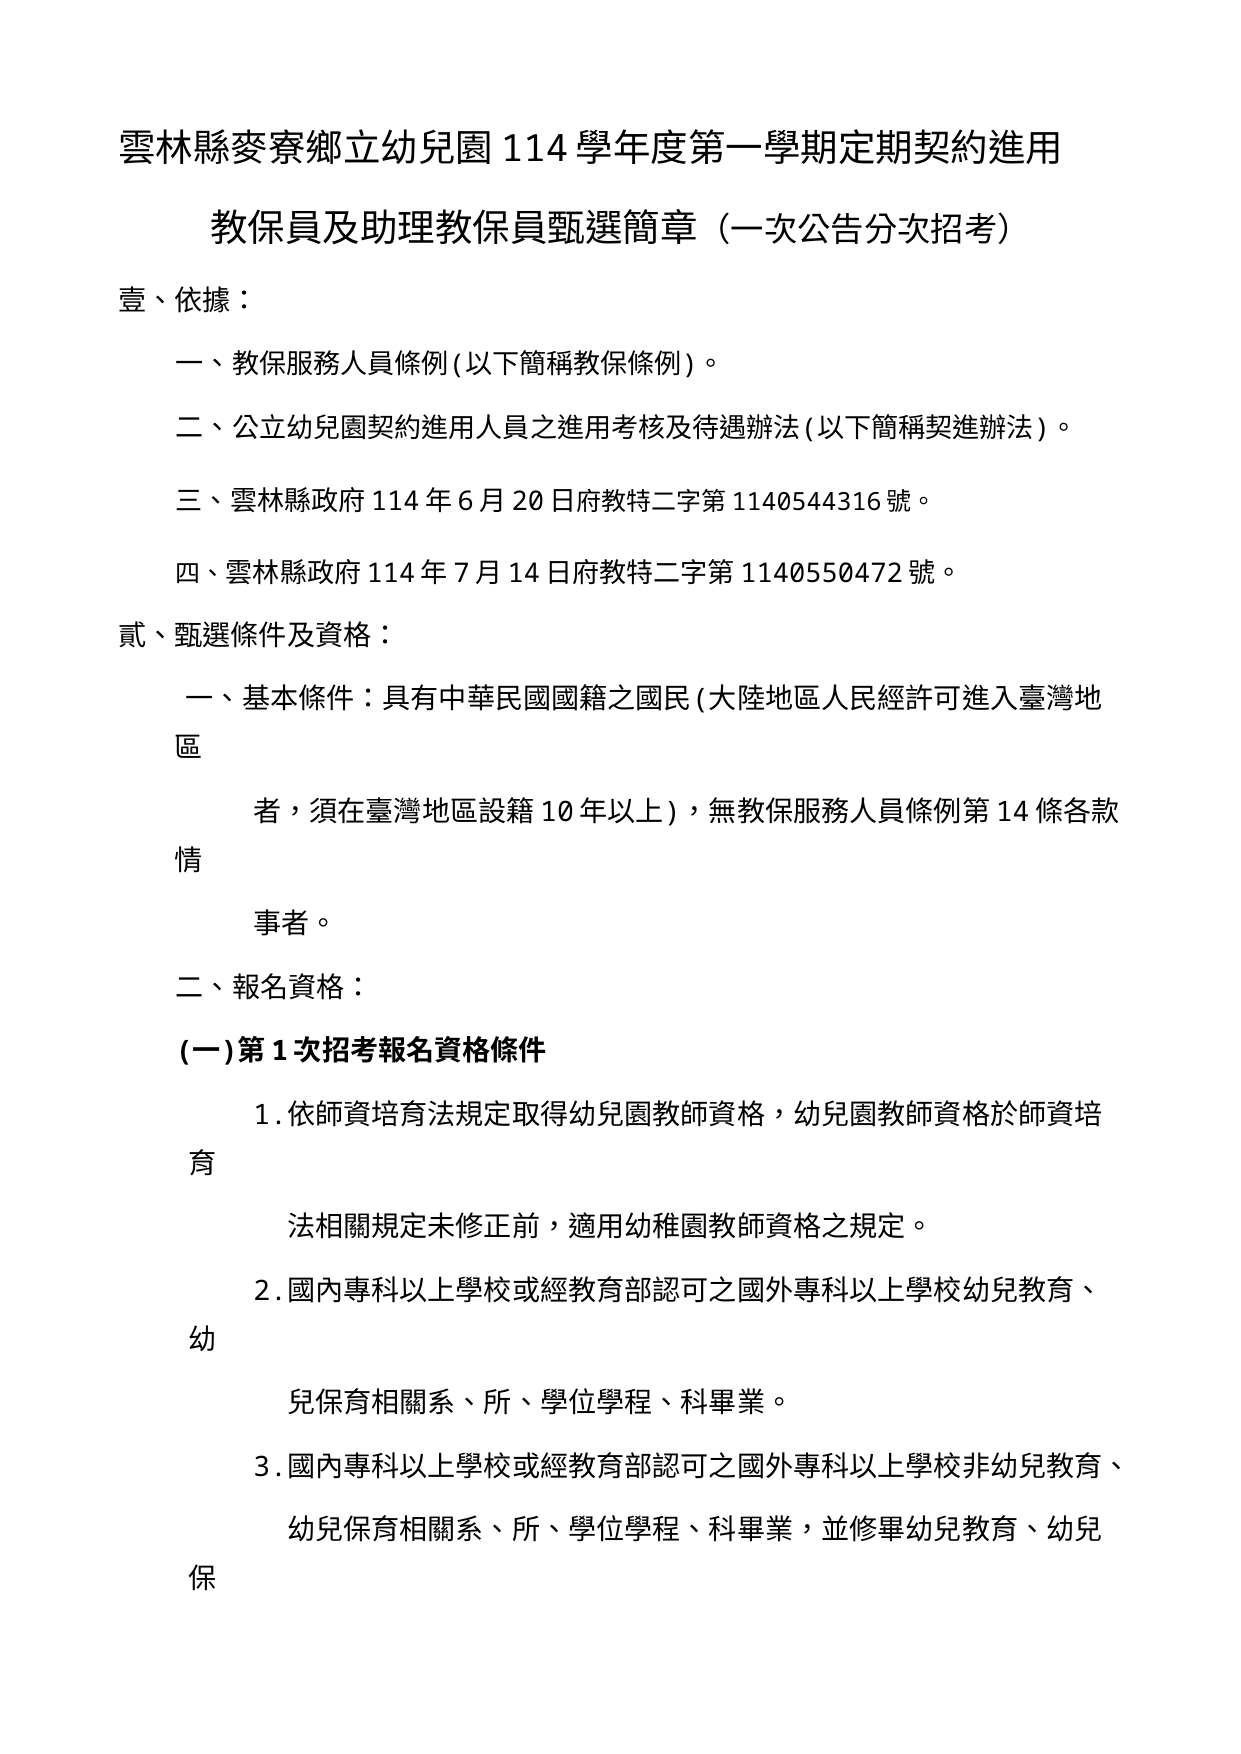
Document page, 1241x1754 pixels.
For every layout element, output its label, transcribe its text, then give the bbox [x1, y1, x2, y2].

text 雲林縣麥寮鄉立幼兒園114學年度第一學期定期契約進用 [118, 118, 1122, 173]
text 1.依師資培育法規定取得幼兒園教師資格，幼兒園教師資格於師資培育 [118, 1092, 1122, 1181]
text 貳、甄選條件及資格： [118, 613, 1122, 653]
text 法相關規定未修正前，適用幼稚園教師資格之規定。 [118, 1204, 1122, 1245]
text 一、教保服務人員條例(以下簡稱教保條例)。 [118, 341, 1122, 382]
text 幼兒保育相關系、所、學位學程、科畢業，並修畢幼兒教育、幼兒保 [118, 1507, 1122, 1597]
text 一、基本條件：具有中華民國國籍之國民(大陸地區人民經許可進入臺灣地區 [118, 676, 1122, 766]
text 二、公立幼兒園契約進用人員之進用考核及待遇辦法(以下簡稱契進辦法)。 [118, 404, 1122, 445]
text 事者。 [118, 901, 1122, 942]
text 四、雲林縣政府114年7月14日府教特二字第1140550472號。 [118, 551, 1122, 590]
text 者，須在臺灣地區設籍10年以上)，無教保服務人員條例第14條各款情 [118, 789, 1122, 878]
text 三、雲林縣政府114年6月20日府教特二字第1140544316號。 [118, 478, 1122, 518]
text 兒保育相關系、所、學位學程、科畢業。 [118, 1380, 1122, 1421]
text (一)第1次招考報名資格條件 [118, 1028, 1122, 1069]
text 教保員及助理教保員甄選簡章（一次公告分次招考） [118, 198, 1122, 252]
text 壹、依據： [118, 278, 1122, 318]
text 二、報名資格： [118, 964, 1122, 1005]
text 3.國內專科以上學校或經教育部認可之國外專科以上學校非幼兒教育、 [118, 1443, 1122, 1484]
text 2.國內專科以上學校或經教育部認可之國外專科以上學校幼兒教育、幼 [118, 1267, 1122, 1357]
